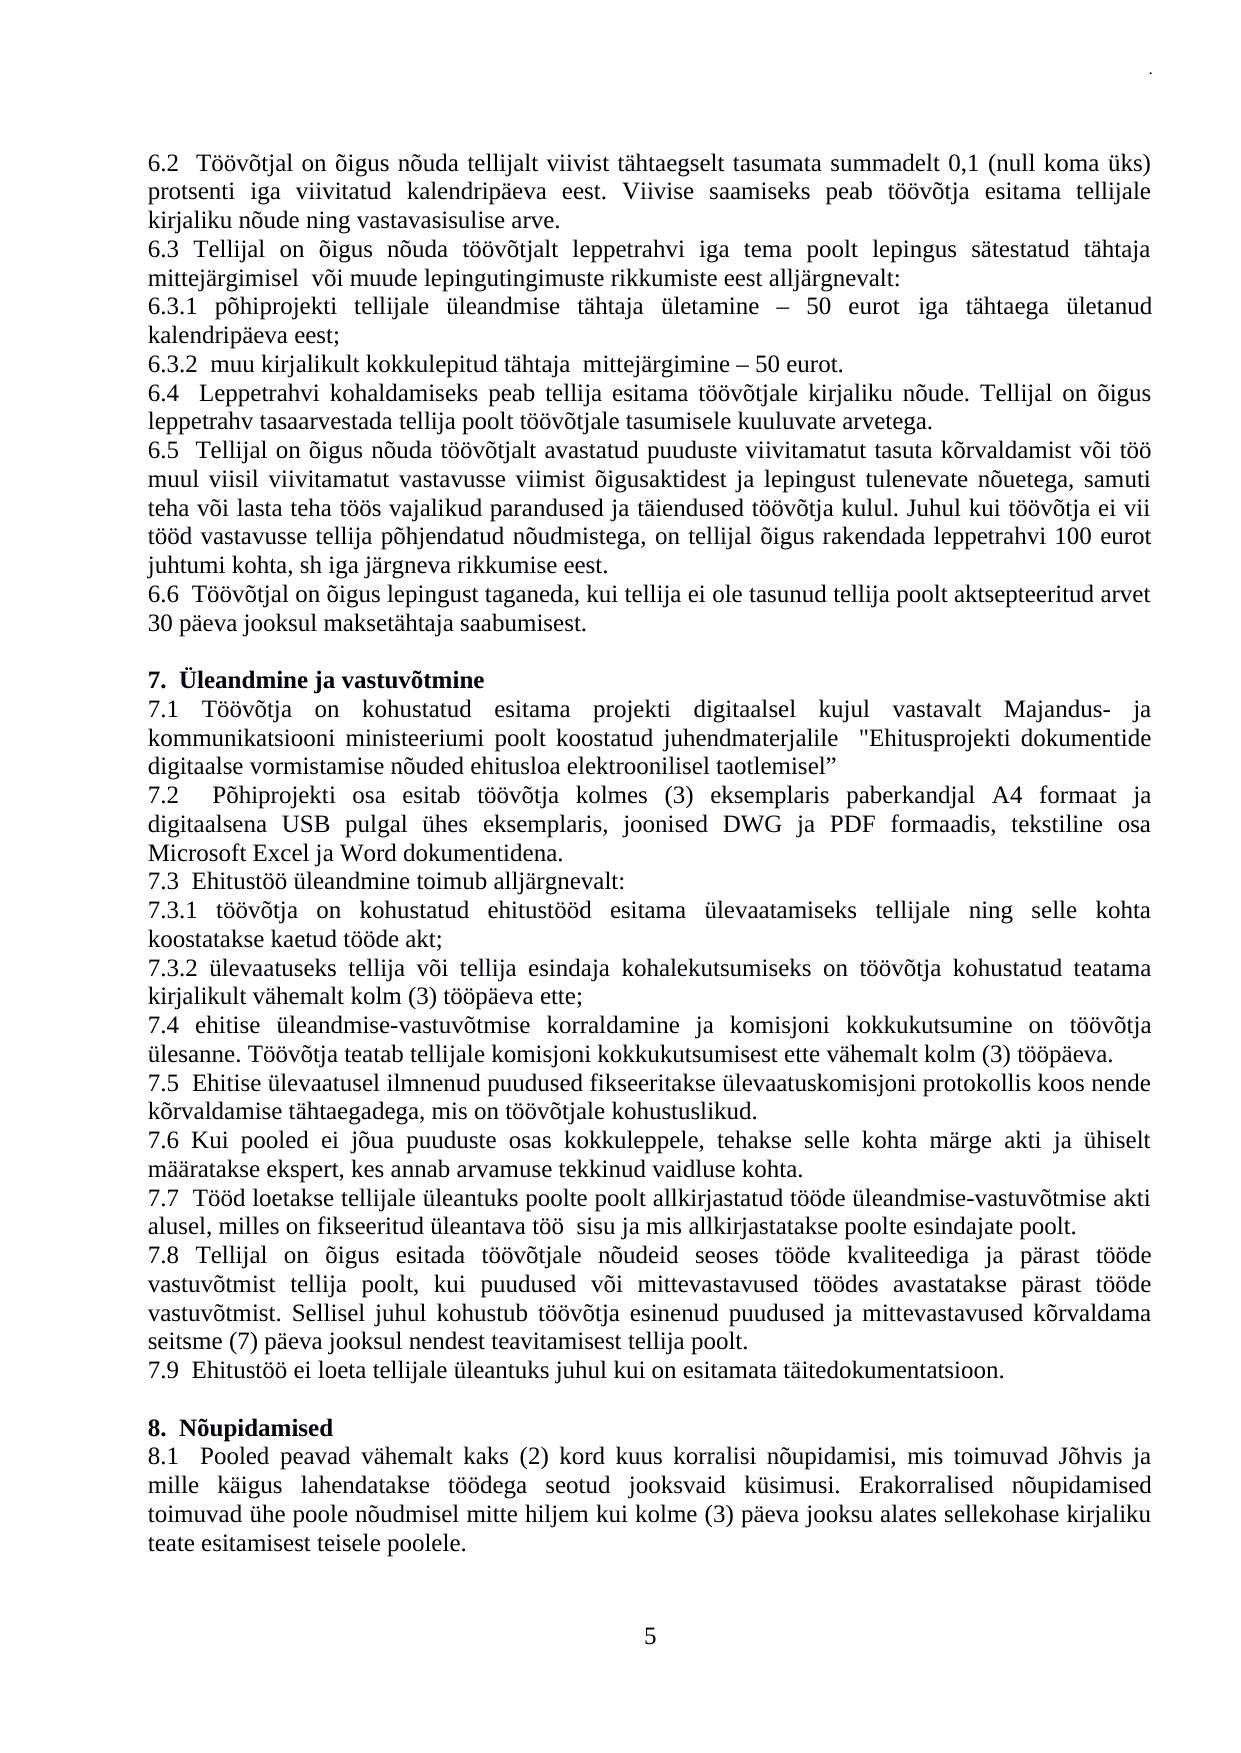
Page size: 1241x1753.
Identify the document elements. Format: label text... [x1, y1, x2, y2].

list 6.6 Töövõtjal on õigus lepingust taganeda, kui tellija ei ole tasunud tellija poolt aktsepteeritud arvet 30 päeva jooksul maksetähtaja saabumisest. [148, 579, 1152, 636]
list 6.5 Tellijal on õigus nõuda töövõtjalt avastatud puuduste viivitamatut tasuta kõrvaldamist või töö muul viisil viivitamatut vastavusse viimist õigusaktidest ja lepingust tulenevate nõuetega, samuti teha või lasta teha töös vajalikud parandused ja täiendused töövõtja kulul. Juhul kui töövõtja ei vii tööd vastavusse tellija põhjendatud nõudmistega, on tellijal õigus rakendada leppetrahvi 100 eurot juhtumi kohta, sh iga järgneva rikkumise eest. [148, 435, 1152, 579]
text 7.5 Ehitise ülevaatusel ilmnenud puudused fikseeritakse ülevaatuskomisjoni protokollis koos nende kõrvaldamise tähtaegadega, mis on töövõtjale kohustuslikud. [148, 1068, 1152, 1125]
text 7.4 ehitise üleandmise-vastuvõtmise korraldamine ja komisjoni kokkukutsumine on töövõtja ülesanne. Töövõtja teatab tellijale komisjoni kokkukutsumisest ette vähemalt kolm (3) tööpäeva. [148, 1010, 1152, 1068]
text 7.3.2 ülevaatuseks tellija või tellija esindaja kohalekutsumiseks on töövõtja kohustatud teatama kirjalikult vähemalt kolm (3) tööpäeva ette; [148, 953, 1152, 1010]
list 6.3 Tellijal on õigus nõuda töövõtjalt leppetrahvi iga tema poolt lepingus sätestatud tähtaja mittejärgimisel või muude lepingutingimuste rikkumiste eest alljärgnevalt: [148, 234, 1152, 291]
text 7.3 Ehitustöö üleandmine toimub alljärgnevalt: [148, 866, 1152, 895]
list 6.2 Töövõtjal on õigus nõuda tellijalt viivist tähtaegselt tasumata summadelt 0,1 (null koma üks) protsenti iga viivitatud kalendripäeva eest. Viivise saamiseks peab töövõtja esitama tellijale kirjaliku nõude ning vastavasisulise arve. [148, 148, 1152, 234]
list 7.1 Töövõtja on kohustatud esitama projekti digitaalsel kujul vastavalt Majandus- ja kommunikatsiooni ministeeriumi poolt koostatud juhendmaterjalile "Ehitusprojekti dokumentide digitaalse vormistamise nõuded ehitusloa elektroonilisel taotlemisel” [148, 694, 1152, 780]
text 7.2 Põhiprojekti osa esitab töövõtja kolmes (3) eksemplaris paberkandjal A4 formaat ja digitaalsena USB pulgal ühes eksemplaris, joonised DWG ja PDF formaadis, tekstiline osa Microsoft Excel ja Word dokumentidena. [148, 780, 1152, 866]
list 6.4 Leppetrahvi kohaldamiseks peab tellija esitama töövõtjale kirjaliku nõude. Tellijal on õigus leppetrahv tasaarvestada tellija poolt töövõtjale tasumisele kuuluvate arvetega. [148, 378, 1152, 435]
list 6.3.2 muu kirjalikult kokkulepitud tähtaja mittejärgimine – 50 eurot. [148, 349, 1152, 378]
text 7.3.1 töövõtja on kohustatud ehitustööd esitama ülevaatamiseks tellijale ning selle kohta koostatakse kaetud tööde akt; [148, 895, 1152, 953]
list 7.8 Tellijal on õigus esitada töövõtjale nõudeid seoses tööde kvaliteediga ja pärast tööde vastuvõtmist tellija poolt, kui puudused või mittevastavused töödes avastatakse pärast tööde vastuvõtmist. Sellisel juhul kohustub töövõtja esinenud puudused ja mittevastavused kõrvaldama seitsme (7) päeva jooksul nendest teavitamisest tellija poolt. [148, 1240, 1152, 1355]
text 7.6 Kui pooled ei jõua puuduste osas kokkuleppele, tehakse selle kohta märge akti ja ühiselt määratakse ekspert, kes annab arvamuse tekkinud vaidluse kohta. [148, 1125, 1152, 1183]
list 8.1 Pooled peavad vähemalt kaks (2) kord kuus korralisi nõupidamisi, mis toimuvad Jõhvis ja mille käigus lahendatakse töödega seotud jooksvaid küsimusi. Erakorralised nõupidamised toimuvad ühe poole nõudmisel mitte hiljem kui kolme (3) päeva jooksu alates sellekohase kirjaliku teate esitamisest teisele poolele. [148, 1441, 1152, 1556]
list 7.7 Tööd loetakse tellijale üleantuks poolte poolt allkirjastatud tööde üleandmise-vastuvõtmise akti alusel, milles on fikseeritud üleantava töö sisu ja mis allkirjastatakse poolte esindajate poolt. [148, 1183, 1152, 1240]
list 6.3.1 põhiprojekti tellijale üleandmise tähtaja ületamine – 50 eurot iga tähtaega ületanud kalendripäeva eest; [148, 291, 1152, 349]
list 7. Üleandmine ja vastuvõtmine [148, 665, 1152, 694]
list 8. Nõupidamised [148, 1413, 1152, 1441]
list 7.9 Ehitustöö ei loeta tellijale üleantuks juhul kui on esitamata täitedokumentatsioon. [148, 1355, 1152, 1384]
